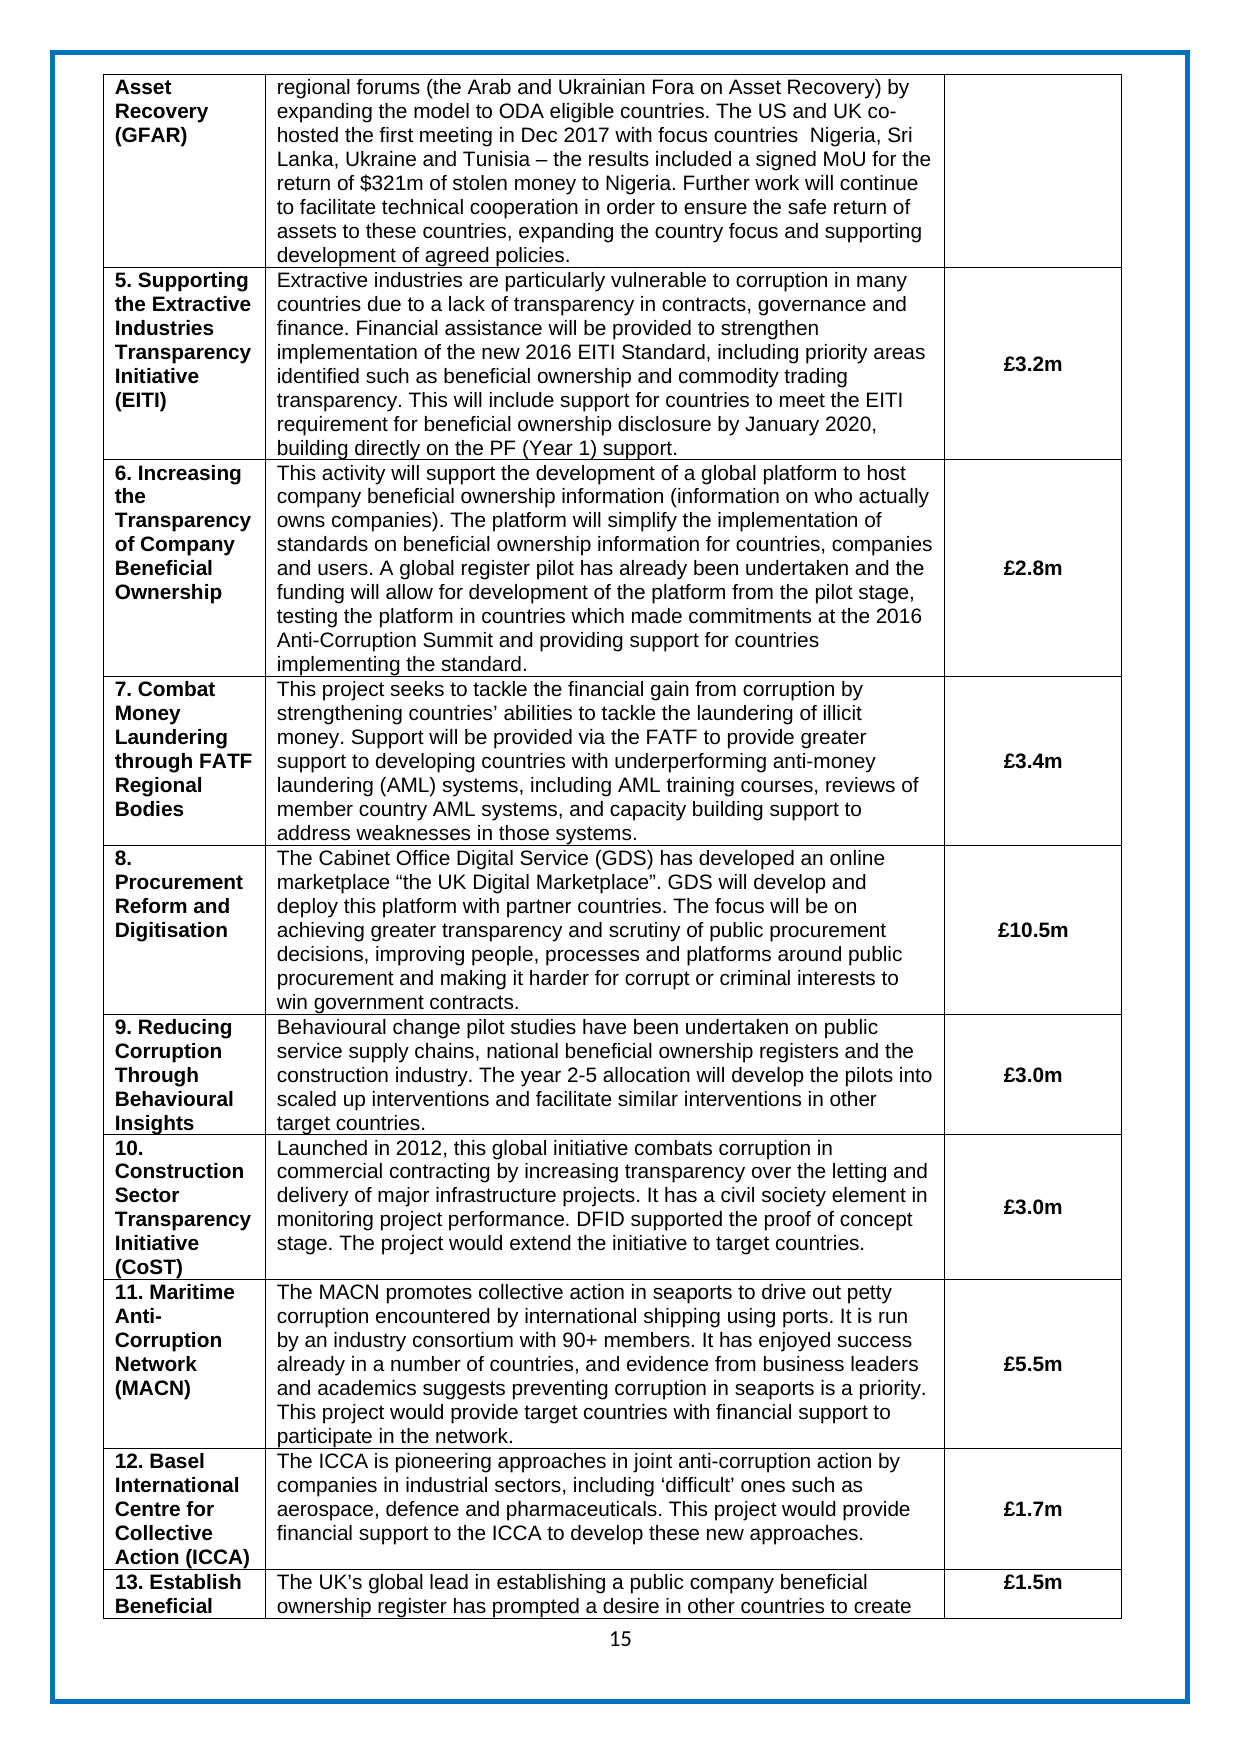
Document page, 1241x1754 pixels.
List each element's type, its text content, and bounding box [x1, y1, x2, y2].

table_cell £3.4m [945, 677, 1121, 845]
table_cell £3.0m [945, 1015, 1121, 1134]
table_cell 12. Basel International Centre for Collective Action (ICCA) [104, 1449, 265, 1569]
table_cell £1.5m [945, 1570, 1121, 1618]
table_cell The ICCA is pioneering approaches in joint anti-corruption action by companies in industrial sectors, including ‘difficult’ ones such as aerospace, defence and pharmaceuticals. This project would provide financial support to the ICCA to develop these new approaches. [266, 1449, 944, 1569]
table_cell The Cabinet Office Digital Service (GDS) has developed an online marketplace “the UK Digital Marketplace”. GDS will develop and deploy this platform with partner countries. The focus will be on achieving greater transparency and scrutiny of public procurement decisions, improving people, processes and platforms around public procurement and making it harder for corrupt or criminal interests to win government contracts. [266, 846, 944, 1013]
table_cell 5. Supporting the Extractive Industries Transparency Initiative (EITI) [104, 268, 265, 459]
table_cell £5.5m [945, 1280, 1121, 1448]
table_cell Launched in 2012, this global initiative combats corruption in commercial contracting by increasing transparency over the letting and delivery of major infrastructure projects. It has a civil society element in monitoring project performance. DFID supported the proof of concept stage. The project would extend the initiative to target countries. [266, 1135, 944, 1279]
table_cell £10.5m [945, 846, 1121, 1013]
table_cell 11. Maritime Anti-Corruption Network (MACN) [104, 1280, 265, 1448]
table_cell 10. Construction Sector Transparency Initiative (CoST) [104, 1135, 265, 1279]
table_cell Asset Recovery (GFAR) [104, 75, 265, 267]
table_cell The UK’s global lead in establishing a public company beneficial ownership register has prompted a desire in other countries to create [266, 1570, 944, 1618]
table_cell £3.2m [945, 268, 1121, 459]
table_cell 8. Procurement Reform and Digitisation [104, 846, 265, 1013]
table_cell 6. Increasing the Transparency of Company Beneficial Ownership [104, 460, 265, 676]
table_cell Behavioural change pilot studies have been undertaken on public service supply chains, national beneficial ownership registers and the construction industry. The year 2-5 allocation will develop the pilots into scaled up interventions and facilitate similar interventions in other target countries. [266, 1015, 944, 1134]
table_cell 9. Reducing Corruption Through Behavioural Insights [104, 1015, 265, 1134]
table_cell £3.0m [945, 1135, 1121, 1279]
table_cell £1.7m [945, 1449, 1121, 1569]
table_cell Extractive industries are particularly vulnerable to corruption in many countries due to a lack of transparency in contracts, governance and finance. Financial assistance will be provided to strengthen implementation of the new 2016 EITI Standard, including priority areas identified such as beneficial ownership and commodity trading transparency. This will include support for countries to meet the EITI requirement for beneficial ownership disclosure by January 2020, building directly on the PF (Year 1) support. [266, 268, 944, 459]
table_cell The MACN promotes collective action in seaports to drive out petty corruption encountered by international shipping using ports. It is run by an industry consortium with 90+ members. It has enjoyed success already in a number of countries, and evidence from business leaders and academics suggests preventing corruption in seaports is a priority. This project would provide target countries with financial support to participate in the network. [266, 1280, 944, 1448]
table_cell £2.8m [945, 460, 1121, 676]
table_cell regional forums (the Arab and Ukrainian Fora on Asset Recovery) by expanding the model to ODA eligible countries. The US and UK co-hosted the first meeting in Dec 2017 with focus countries Nigeria, Sri Lanka, Ukraine and Tunisia – the results included a signed MoU for the return of $321m of stolen money to Nigeria. Further work will continue to facilitate technical cooperation in order to ensure the safe return of assets to these countries, expanding the country focus and supporting development of agreed policies. [266, 75, 944, 267]
table_cell [945, 75, 1121, 267]
table_cell This project seeks to tackle the financial gain from corruption by strengthening countries’ abilities to tackle the laundering of illicit money. Support will be provided via the FATF to provide greater support to developing countries with underperforming anti-money laundering (AML) systems, including AML training courses, reviews of member country AML systems, and capacity building support to address weaknesses in those systems. [266, 677, 944, 845]
table_cell 13. Establish Beneficial [104, 1570, 265, 1618]
table_cell 7. Combat Money Laundering through FATF Regional Bodies [104, 677, 265, 845]
table_cell This activity will support the development of a global platform to host company beneficial ownership information (information on who actually owns companies). The platform will simplify the implementation of standards on beneficial ownership information for countries, companies and users. A global register pilot has already been undertaken and the funding will allow for development of the platform from the pilot stage, testing the platform in countries which made commitments at the 2016 Anti-Corruption Summit and providing support for countries implementing the standard. [266, 460, 944, 676]
